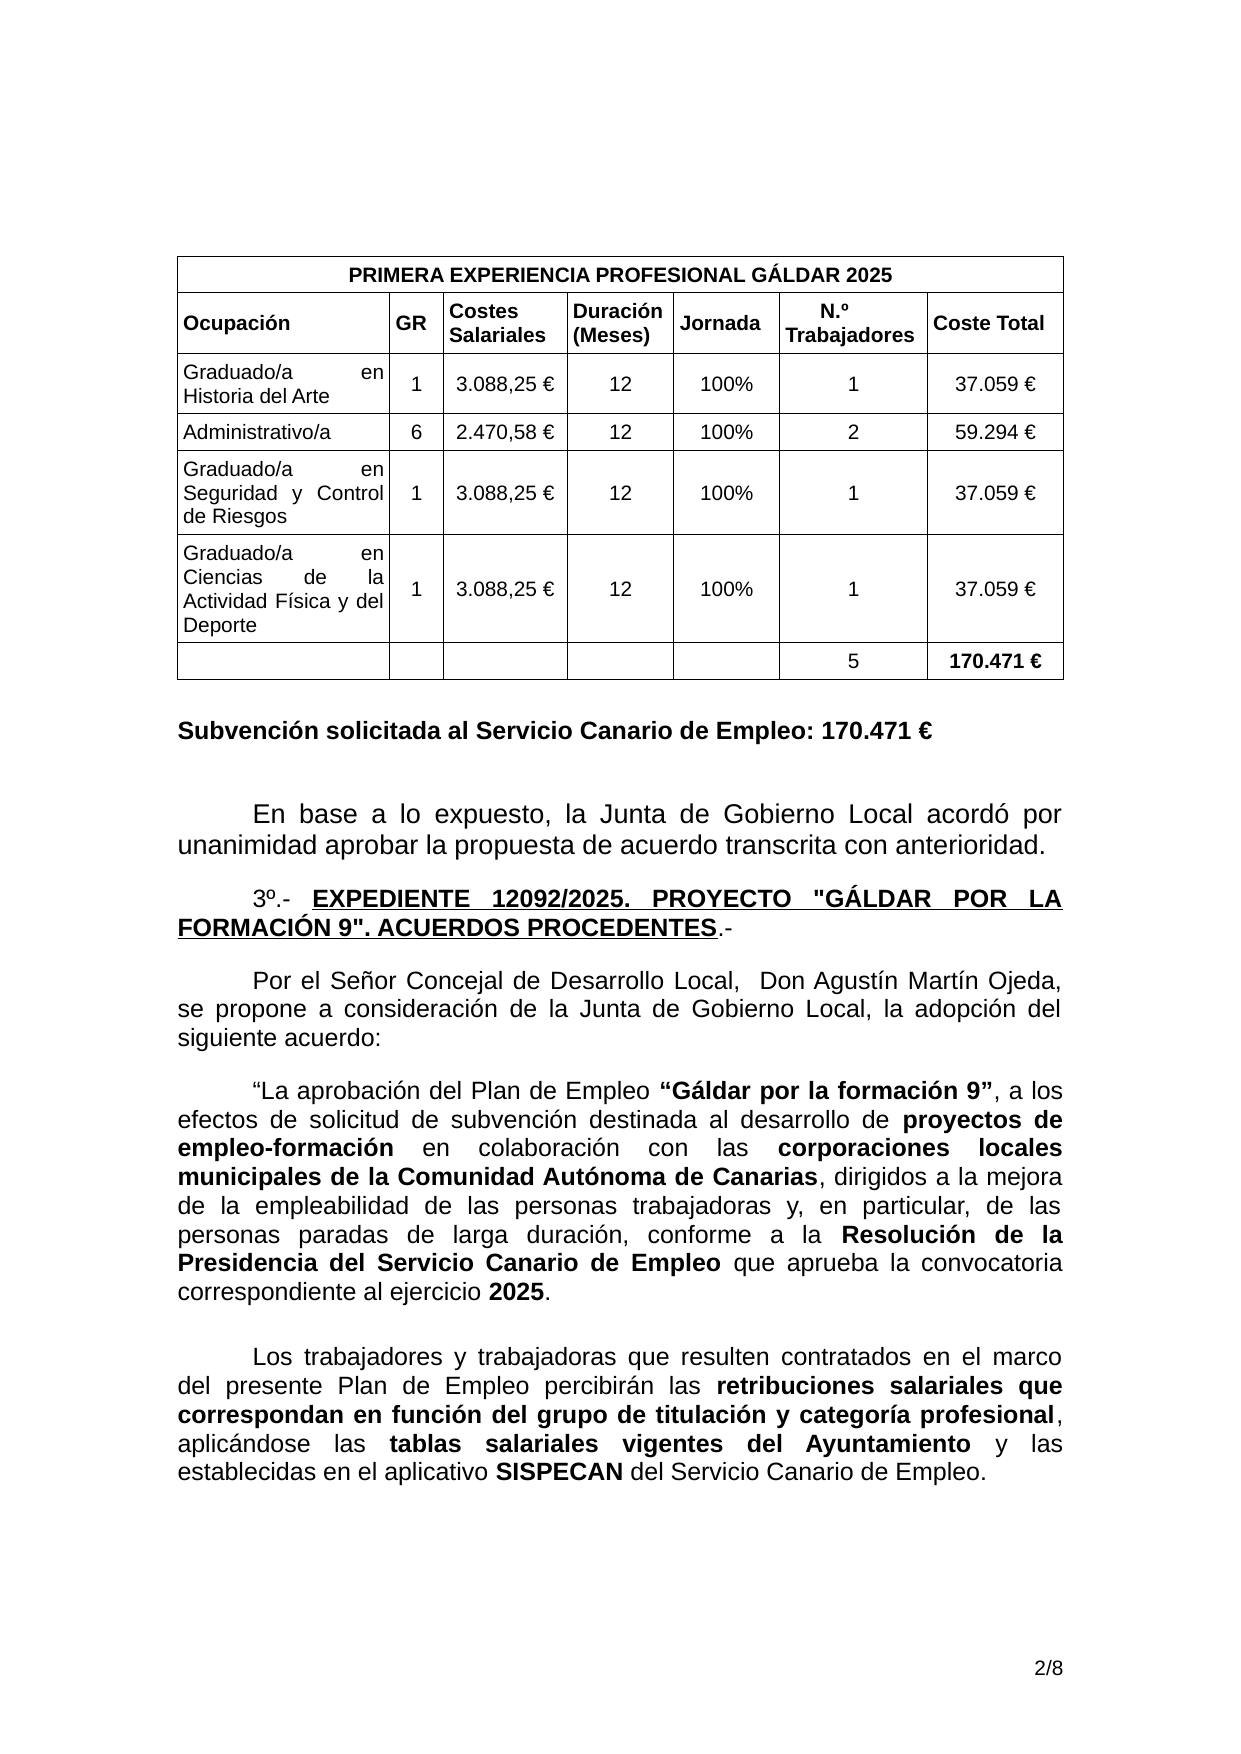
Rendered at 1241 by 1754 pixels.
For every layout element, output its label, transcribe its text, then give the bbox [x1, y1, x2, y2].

table_cell [674, 643, 779, 679]
table_cell 3.088,25 € [444, 354, 567, 413]
text Los trabajadores y trabajadoras que resulten contratados en el marco del presente Plan de Empleo percibirán las retribuciones salariales que correspondan en función del grupo de titulación y categoría profesional, aplicándose las tablas salariales vigentes del Ayuntamiento y las establecidas en el aplicativo SISPECAN del Servicio Canario de Empleo. [177, 1342, 1063, 1486]
table_cell 1 [390, 535, 443, 642]
table_cell [568, 643, 673, 679]
table_cell 12 [568, 354, 673, 413]
table_cell 12 [568, 451, 673, 534]
table_cell GR [390, 293, 443, 353]
table_cell Duración (Meses) [568, 293, 673, 353]
table_cell 12 [568, 535, 673, 642]
table_cell 37.059 € [928, 451, 1063, 534]
table_cell 6 [390, 414, 443, 449]
table_cell 2.470,58 € [444, 414, 567, 449]
table_cell Graduado/a en Historia del Arte [178, 354, 389, 413]
table_cell Costes Salariales [444, 293, 567, 353]
table_cell 5 [780, 643, 927, 679]
table_cell [390, 643, 443, 679]
text En base a lo expuesto, la Junta de Gobierno Local acordó por unanimidad aprobar la propuesta de acuerdo transcrita con anterioridad. [177, 798, 1063, 860]
table_cell 1 [390, 354, 443, 413]
table_cell [178, 643, 389, 679]
table_cell Coste Total [928, 293, 1063, 353]
table_cell Administrativo/a [178, 414, 389, 449]
text Por el Señor Concejal de Desarrollo Local, Don Agustín Martín Ojeda, se propone a consideración de la Junta de Gobierno Local, la adopción del siguiente acuerdo: [177, 966, 1063, 1052]
table_cell [444, 643, 567, 679]
table_cell Graduado/a en Seguridad y Control de Riesgos [178, 451, 389, 534]
table_cell 3.088,25 € [444, 535, 567, 642]
text Subvención solicitada al Servicio Canario de Empleo: 170.471 € [177, 716, 1063, 745]
table_header PRIMERA EXPERIENCIA PROFESIONAL GÁLDAR 2025 [178, 257, 1063, 292]
table_cell 100% [674, 414, 779, 449]
table_cell 37.059 € [928, 354, 1063, 413]
table_cell 100% [674, 451, 779, 534]
table_cell Ocupación [178, 293, 389, 353]
table_cell 1 [780, 451, 927, 534]
table_cell Graduado/a en Ciencias de la Actividad Física y del Deporte [178, 535, 389, 642]
text “La aprobación del Plan de Empleo “Gáldar por la formación 9”, a los efectos de solicitud de subvención destinada al desarrollo de proyectos de empleo-formación en colaboración con las corporaciones locales municipales de la Comunidad Autónoma de Canarias, dirigidos a la mejora de la empleabilidad de las personas trabajadoras y, en particular, de las personas paradas de larga duración, conforme a la Resolución de la Presidencia del Servicio Canario de Empleo que aprueba la convocatoria correspondiente al ejercicio 2025. [177, 1076, 1063, 1306]
table_cell 100% [674, 354, 779, 413]
table_cell 100% [674, 535, 779, 642]
table_cell 3.088,25 € [444, 451, 567, 534]
table_cell 2 [780, 414, 927, 449]
table_cell Jornada [674, 293, 779, 353]
table_cell 1 [780, 354, 927, 413]
table_cell 59.294 € [928, 414, 1063, 449]
table_cell N.º Trabajadores [780, 293, 927, 353]
text 3º.- EXPEDIENTE 12092/2025. PROYECTO "GÁLDAR POR LA FORMACIÓN 9". ACUERDOS PROCEDENTES.- [177, 884, 1063, 942]
table_cell 1 [780, 535, 927, 642]
table_cell 37.059 € [928, 535, 1063, 642]
table_cell 1 [390, 451, 443, 534]
table_cell 12 [568, 414, 673, 449]
table_cell 170.471 € [928, 643, 1063, 679]
